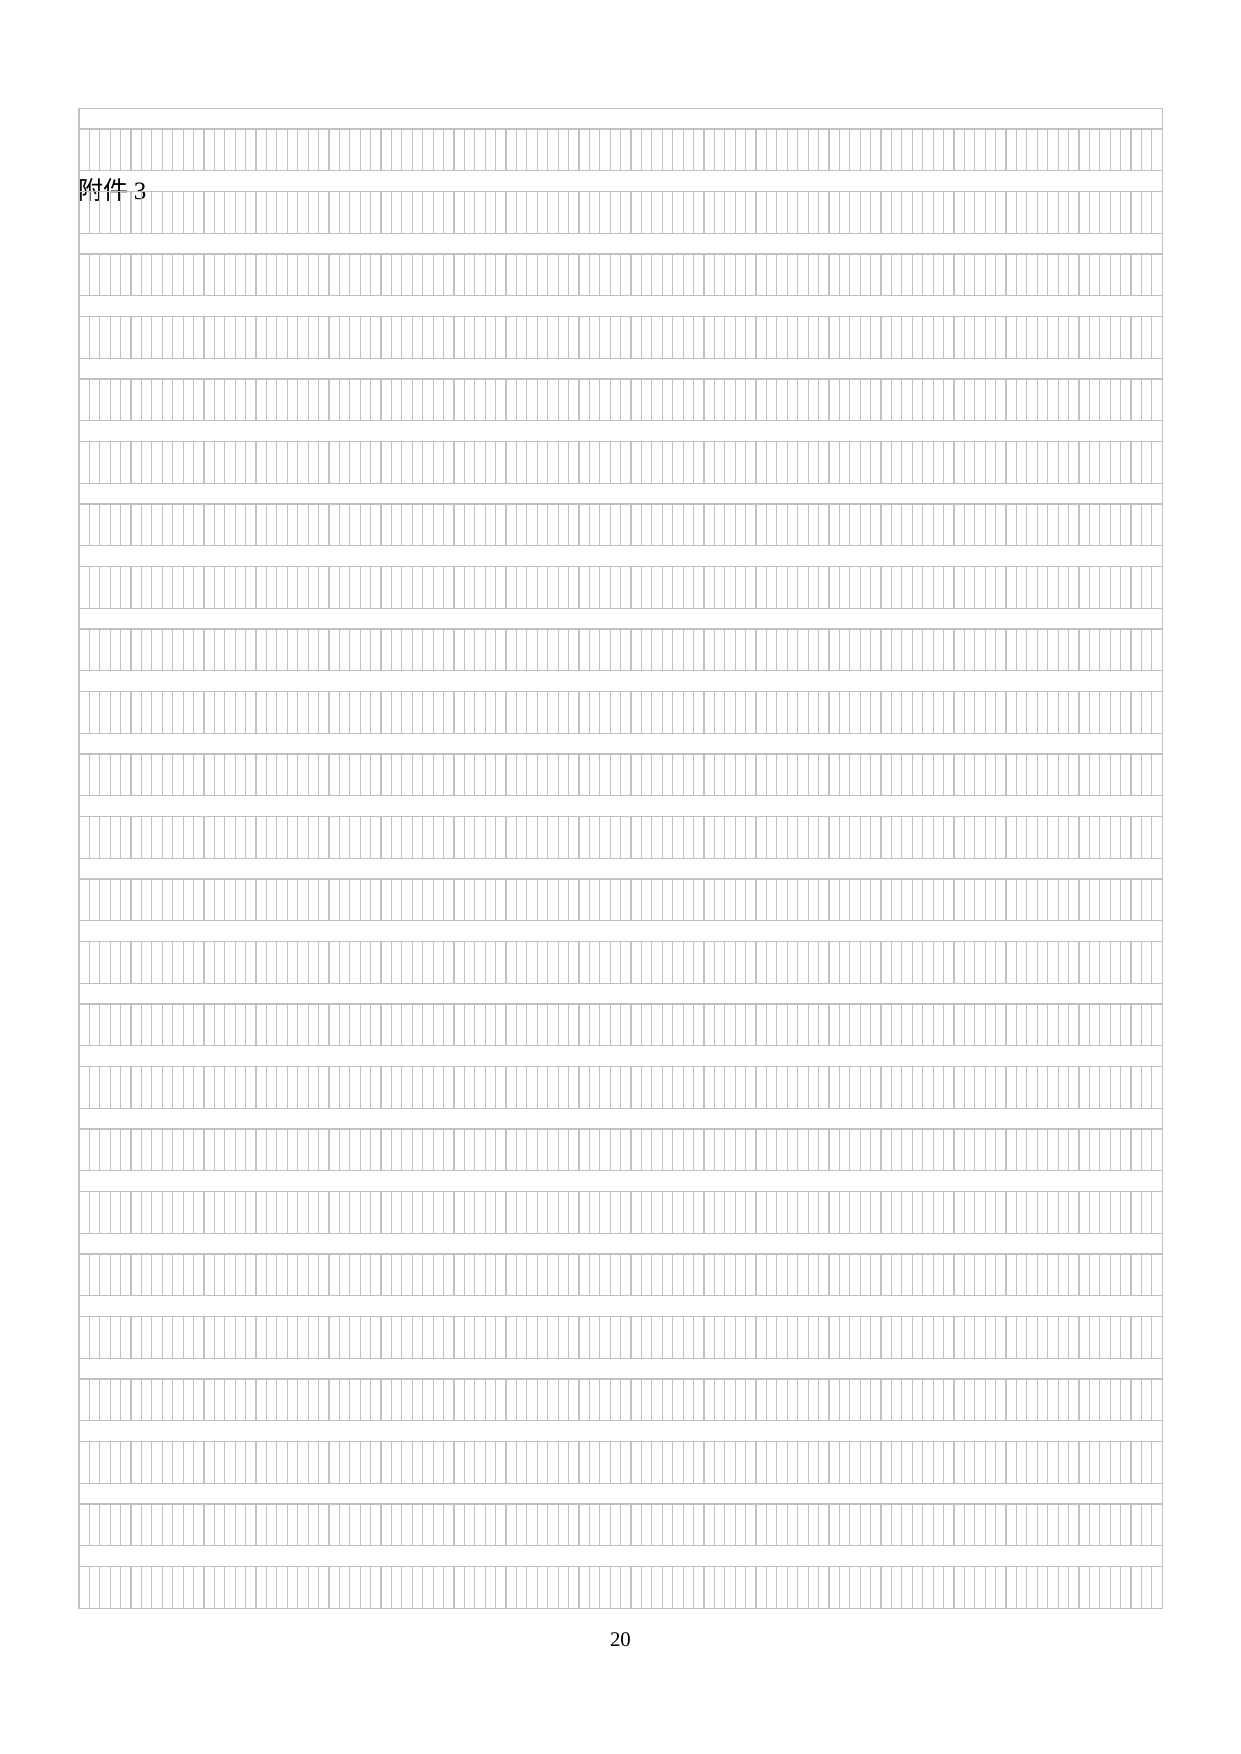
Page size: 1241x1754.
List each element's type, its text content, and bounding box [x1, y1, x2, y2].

text 附件3 [850, 192, 860, 206]
text 附件3 [184, 192, 193, 206]
text 附件3 [996, 192, 1005, 206]
text 附件3 [288, 192, 297, 206]
text 附件3 [1132, 192, 1141, 206]
text 附件3 [798, 192, 808, 206]
text 附件3 [298, 192, 308, 206]
text 附件3 [580, 192, 589, 206]
text 附件3 [496, 192, 505, 206]
text 附件3 [715, 192, 724, 206]
text 附件3 [423, 192, 433, 206]
text 附件3 [319, 192, 328, 206]
text 附件3 [80, 192, 89, 206]
text 附件3 [777, 192, 787, 206]
text 附件3 [569, 192, 578, 206]
text 附件3 [902, 192, 912, 206]
text 附件3 [215, 192, 224, 206]
text 附件3 [455, 192, 464, 206]
text 附件3 [330, 192, 339, 206]
text 附件3 [934, 192, 943, 206]
text 附件3 [788, 192, 797, 206]
text 附件3 [652, 192, 662, 206]
text 附件3 [475, 192, 485, 206]
text 附件3 [413, 192, 422, 206]
text 附件3 [80, 171, 1162, 191]
text 附件3 [1017, 192, 1026, 206]
text 附件3 [673, 192, 683, 206]
text 附件3 [1152, 192, 1162, 206]
text 附件3 [1007, 192, 1016, 206]
text 附件3 [684, 192, 693, 206]
text 附件3 [986, 192, 995, 206]
text 附件3 [205, 192, 214, 206]
text 附件3 [694, 192, 703, 206]
text 附件3 [559, 192, 568, 206]
text 附件3 [611, 192, 620, 206]
text 附件3 [965, 192, 974, 206]
text 附件3 [955, 192, 964, 206]
text 附件3 [642, 192, 651, 206]
text 附件3 [819, 192, 828, 206]
text 附件3 [861, 192, 870, 206]
text 附件3 [809, 192, 818, 206]
text 附件3 [121, 192, 130, 206]
text 附件3 [142, 192, 151, 206]
text 附件3 [371, 192, 380, 206]
text 附件3 [975, 192, 985, 206]
text 附件3 [1080, 192, 1089, 206]
text 附件3 [309, 192, 318, 206]
text 附件3 [1048, 192, 1058, 206]
text 附件3 [746, 192, 755, 206]
text 附件3 [1142, 192, 1151, 206]
text 附件3 [277, 192, 287, 206]
text 附件3 [892, 192, 901, 206]
text 附件3 [173, 192, 183, 206]
text 附件3 [757, 192, 766, 206]
text 附件3 [382, 192, 391, 206]
text 附件3 [882, 192, 891, 206]
text 附件3 [663, 192, 672, 206]
text 附件3 [621, 192, 630, 206]
text 附件3 [1090, 192, 1099, 206]
text 附件3 [392, 192, 401, 206]
text 附件3 [152, 192, 162, 206]
text 附件3 [923, 192, 933, 206]
text 附件3 [132, 192, 141, 206]
text 附件3 [100, 192, 110, 206]
text 附件3 [725, 192, 735, 206]
text 附件3 [236, 192, 245, 206]
text 附件3 [257, 192, 266, 206]
text 附件3 [705, 192, 714, 206]
text 附件3 [444, 192, 453, 206]
text 附件3 [246, 192, 255, 206]
text 附件3 [1038, 192, 1047, 206]
text 附件3 [1059, 192, 1068, 206]
text 附件3 [913, 192, 922, 206]
text 附件3 [402, 192, 412, 206]
text 附件3 [1069, 192, 1078, 206]
text 附件3 [1111, 192, 1120, 206]
text 附件3 [194, 192, 203, 206]
text 附件3 [1100, 192, 1110, 206]
text 附件3 [1027, 192, 1037, 206]
text 附件3 [434, 192, 443, 206]
text 附件3 [736, 192, 745, 206]
text 附件3 [163, 192, 172, 206]
text 附件3 [527, 192, 537, 206]
text 附件3 [767, 192, 776, 206]
text 附件3 [486, 192, 495, 206]
text 附件3 [517, 192, 526, 206]
text 附件3 [350, 192, 360, 206]
text 附件3 [1121, 192, 1130, 206]
text 附件3 [538, 192, 547, 206]
text 附件3 [90, 192, 99, 206]
text 附件3 [507, 192, 516, 206]
text 附件3 [830, 192, 839, 206]
text 附件3 [267, 192, 276, 206]
text 附件3 [548, 192, 558, 206]
text 附件3 [632, 192, 641, 206]
text 附件3 [465, 192, 474, 206]
text 附件3 [590, 192, 599, 206]
text 附件3 [871, 192, 880, 206]
text 附件3 [111, 192, 120, 206]
text 附件3 [840, 192, 849, 206]
text 附件3 [340, 192, 349, 206]
text 附件3 [225, 192, 235, 206]
text 附件3 [600, 192, 610, 206]
text 附件3 [944, 192, 953, 206]
text 附件3 [361, 192, 370, 206]
